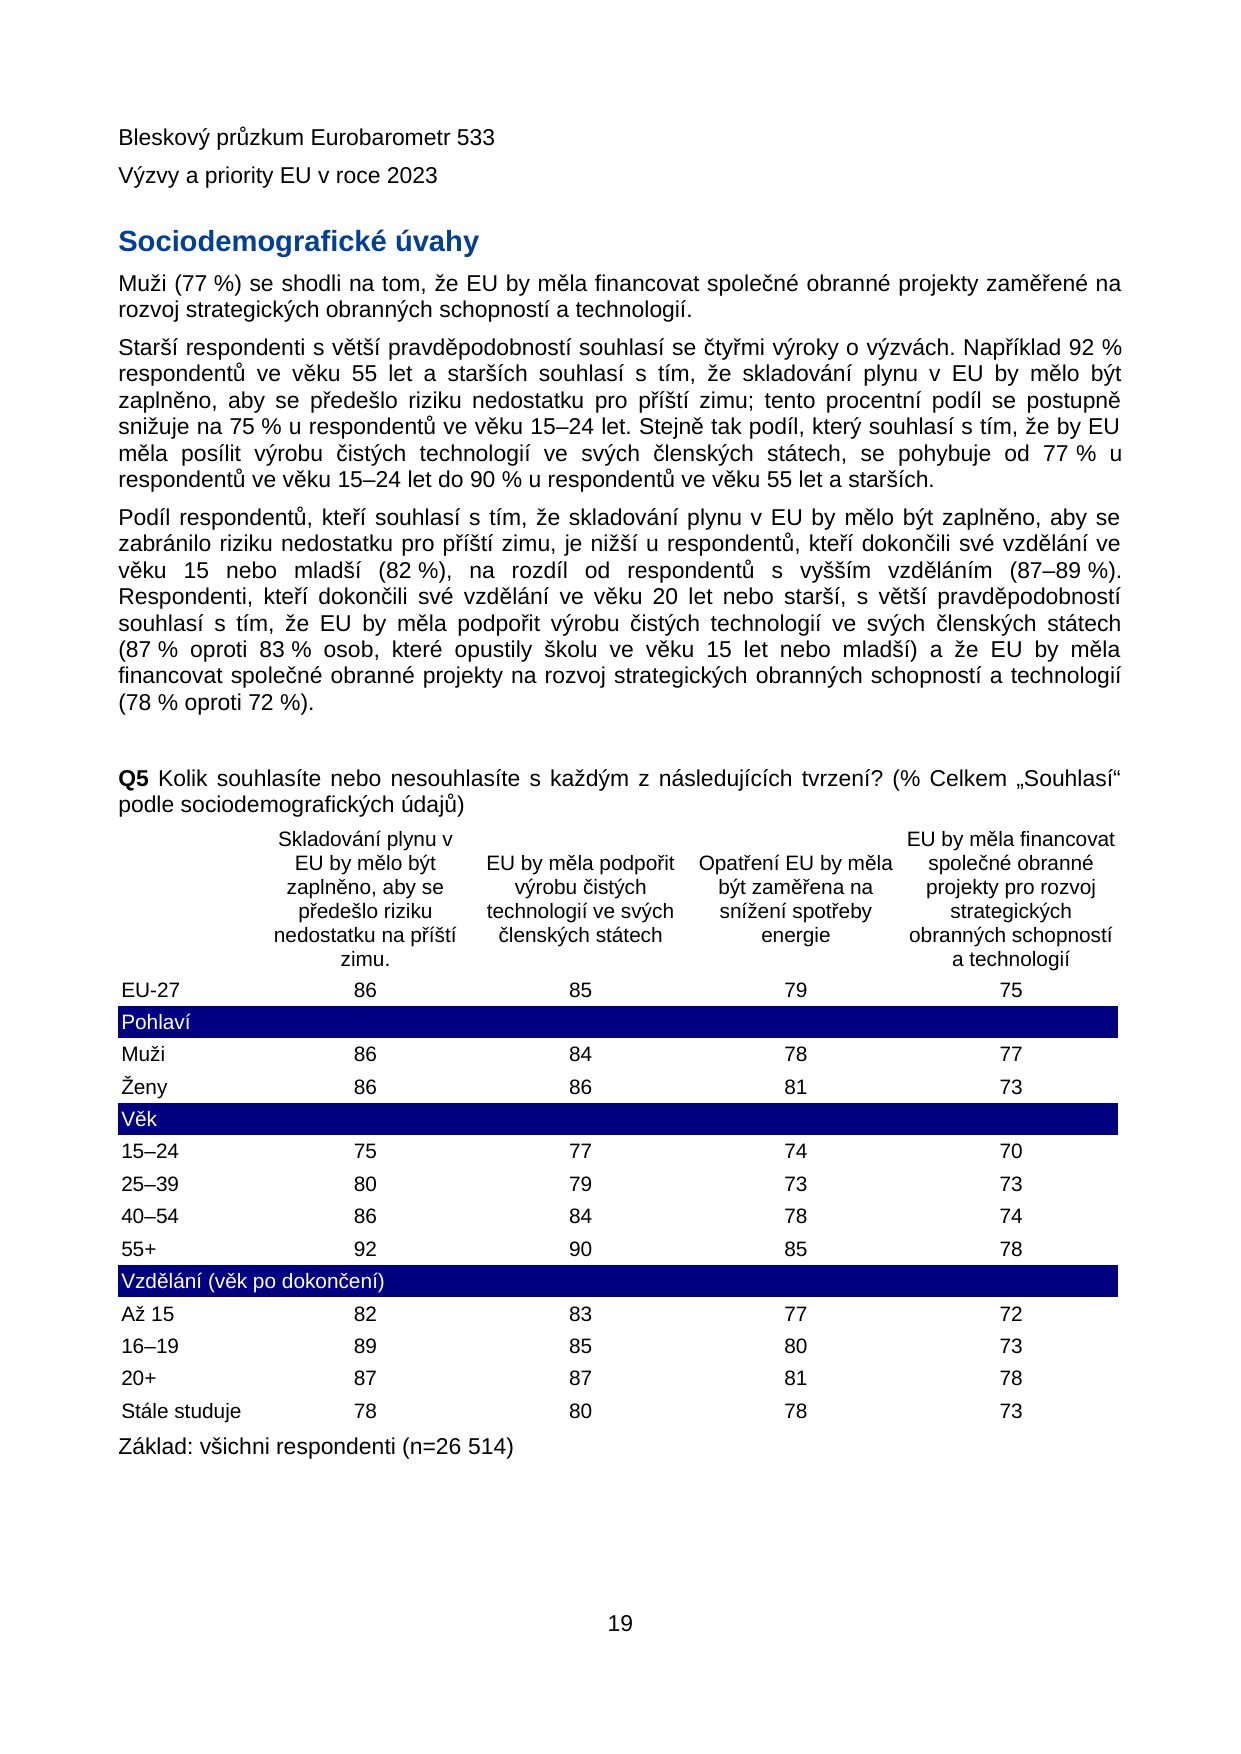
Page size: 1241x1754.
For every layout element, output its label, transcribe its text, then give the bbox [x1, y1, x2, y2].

table_cell 78 [688, 1038, 903, 1070]
table_cell 85 [473, 1330, 688, 1362]
table_header EU by měla podpořit výrobu čistých technologií ve svých členských státech [473, 824, 688, 973]
table_cell [903, 1265, 1118, 1297]
table_cell EU-27 [118, 973, 258, 1006]
table_cell 78 [688, 1200, 903, 1232]
table_cell 86 [258, 1070, 473, 1103]
table_cell 87 [258, 1362, 473, 1394]
table_cell 72 [903, 1297, 1118, 1329]
table_cell [903, 1103, 1118, 1135]
table_cell 75 [258, 1135, 473, 1168]
table_cell 78 [258, 1394, 473, 1427]
table_header Skladování plynu v EU by mělo být zaplněno, aby se předešlo riziku nedostatku na příští zimu. [258, 824, 473, 973]
table_cell 77 [473, 1135, 688, 1168]
table_cell 86 [258, 973, 473, 1006]
text Podíl respondentů, kteří souhlasí s tím, že skladování plynu v EU by mělo být zaplněno, aby se zabránilo riziku nedostatku pro příští zimu, je nižší u respondentů, kteří dokončili své vzdělání ve věku 15 nebo mladší (82 %), na rozdíl od respondentů s vyšším vzděláním (87–89 %). Respondenti, kteří dokončili své vzdělání ve věku 20 let nebo starší, s větší pravděpodobností souhlasí s tím, že EU by měla podpořit výrobu čistých technologií ve svých členských státech (87 % oproti 83 % osob, které opustily školu ve věku 15 let nebo mladší) a že EU by měla financovat společné obranné projekty na rozvoj strategických obranných schopností a technologií (78 % oproti 72 %). [118, 504, 1122, 715]
table_cell 40–54 [118, 1200, 258, 1232]
text Q5 Kolik souhlasíte nebo nesouhlasíte s každým z následujících tvrzení? (% Celkem „Souhlasí“ podle sociodemografických údajů) [118, 765, 1122, 818]
table_cell 80 [473, 1394, 688, 1427]
table_cell 55+ [118, 1233, 258, 1265]
table_cell 75 [903, 973, 1118, 1006]
table_cell 15–24 [118, 1135, 258, 1168]
table_cell Stále studuje [118, 1394, 258, 1427]
table_cell 79 [688, 973, 903, 1006]
table_cell 86 [258, 1038, 473, 1070]
table_cell 16–19 [118, 1330, 258, 1362]
table_cell [903, 1006, 1118, 1038]
table_cell 73 [903, 1330, 1118, 1362]
table_cell Vzdělání (věk po dokončení) [118, 1265, 903, 1297]
table_cell 85 [473, 973, 688, 1006]
table_cell 77 [903, 1038, 1118, 1070]
table_cell 79 [473, 1168, 688, 1200]
table_cell 73 [688, 1168, 903, 1200]
table_cell 74 [688, 1135, 903, 1168]
table_cell 87 [473, 1362, 688, 1394]
table_header Opatření EU by měla být zaměřena na snížení spotřeby energie [688, 824, 903, 973]
table_cell Pohlaví [118, 1006, 903, 1038]
table_cell 84 [473, 1038, 688, 1070]
table_cell 84 [473, 1200, 688, 1232]
table_cell 86 [258, 1200, 473, 1232]
table_cell 81 [688, 1362, 903, 1394]
table_cell 92 [258, 1233, 473, 1265]
table_cell 83 [473, 1297, 688, 1329]
table_cell Muži [118, 1038, 258, 1070]
table_header EU by měla financovat společné obranné projekty pro rozvoj strategických obranných schopností a technologií [903, 824, 1118, 973]
table_cell 80 [688, 1330, 903, 1362]
table_cell 82 [258, 1297, 473, 1329]
text Sociodemografické úvahy [118, 224, 1122, 258]
table_header [118, 824, 258, 973]
table_cell 77 [688, 1297, 903, 1329]
table_cell 74 [903, 1200, 1118, 1232]
table_cell 78 [688, 1394, 903, 1427]
text Muži (77 %) se shodli na tom, že EU by měla financovat společné obranné projekty zaměřené na rozvoj strategických obranných schopností a technologií. [118, 269, 1122, 322]
table_cell 70 [903, 1135, 1118, 1168]
table_cell 25–39 [118, 1168, 258, 1200]
table_cell 73 [903, 1394, 1118, 1427]
text Starší respondenti s větší pravděpodobností souhlasí se čtyřmi výroky o výzvách. Například 92 % respondentů ve věku 55 let a starších souhlasí s tím, že skladování plynu v EU by mělo být zaplněno, aby se předešlo riziku nedostatku pro příští zimu; tento procentní podíl se postupně snižuje na 75 % u respondentů ve věku 15–24 let. Stejně tak podíl, který souhlasí s tím, že by EU měla posílit výrobu čistých technologií ve svých členských státech, se pohybuje od 77 % u respondentů ve věku 15–24 let do 90 % u respondentů ve věku 55 let a starších. [118, 334, 1122, 492]
table_cell Až 15 [118, 1297, 258, 1329]
text Základ: všichni respondenti (n=26 514) [118, 1433, 1122, 1459]
table_cell Věk [118, 1103, 903, 1135]
table_cell Ženy [118, 1070, 258, 1103]
table_cell 20+ [118, 1362, 258, 1394]
table_cell 73 [903, 1070, 1118, 1103]
table_cell 90 [473, 1233, 688, 1265]
table_cell 73 [903, 1168, 1118, 1200]
table_cell 86 [473, 1070, 688, 1103]
table_cell 78 [903, 1233, 1118, 1265]
table_cell 85 [688, 1233, 903, 1265]
table_cell 80 [258, 1168, 473, 1200]
table_cell 78 [903, 1362, 1118, 1394]
table_cell 89 [258, 1330, 473, 1362]
table_cell 81 [688, 1070, 903, 1103]
